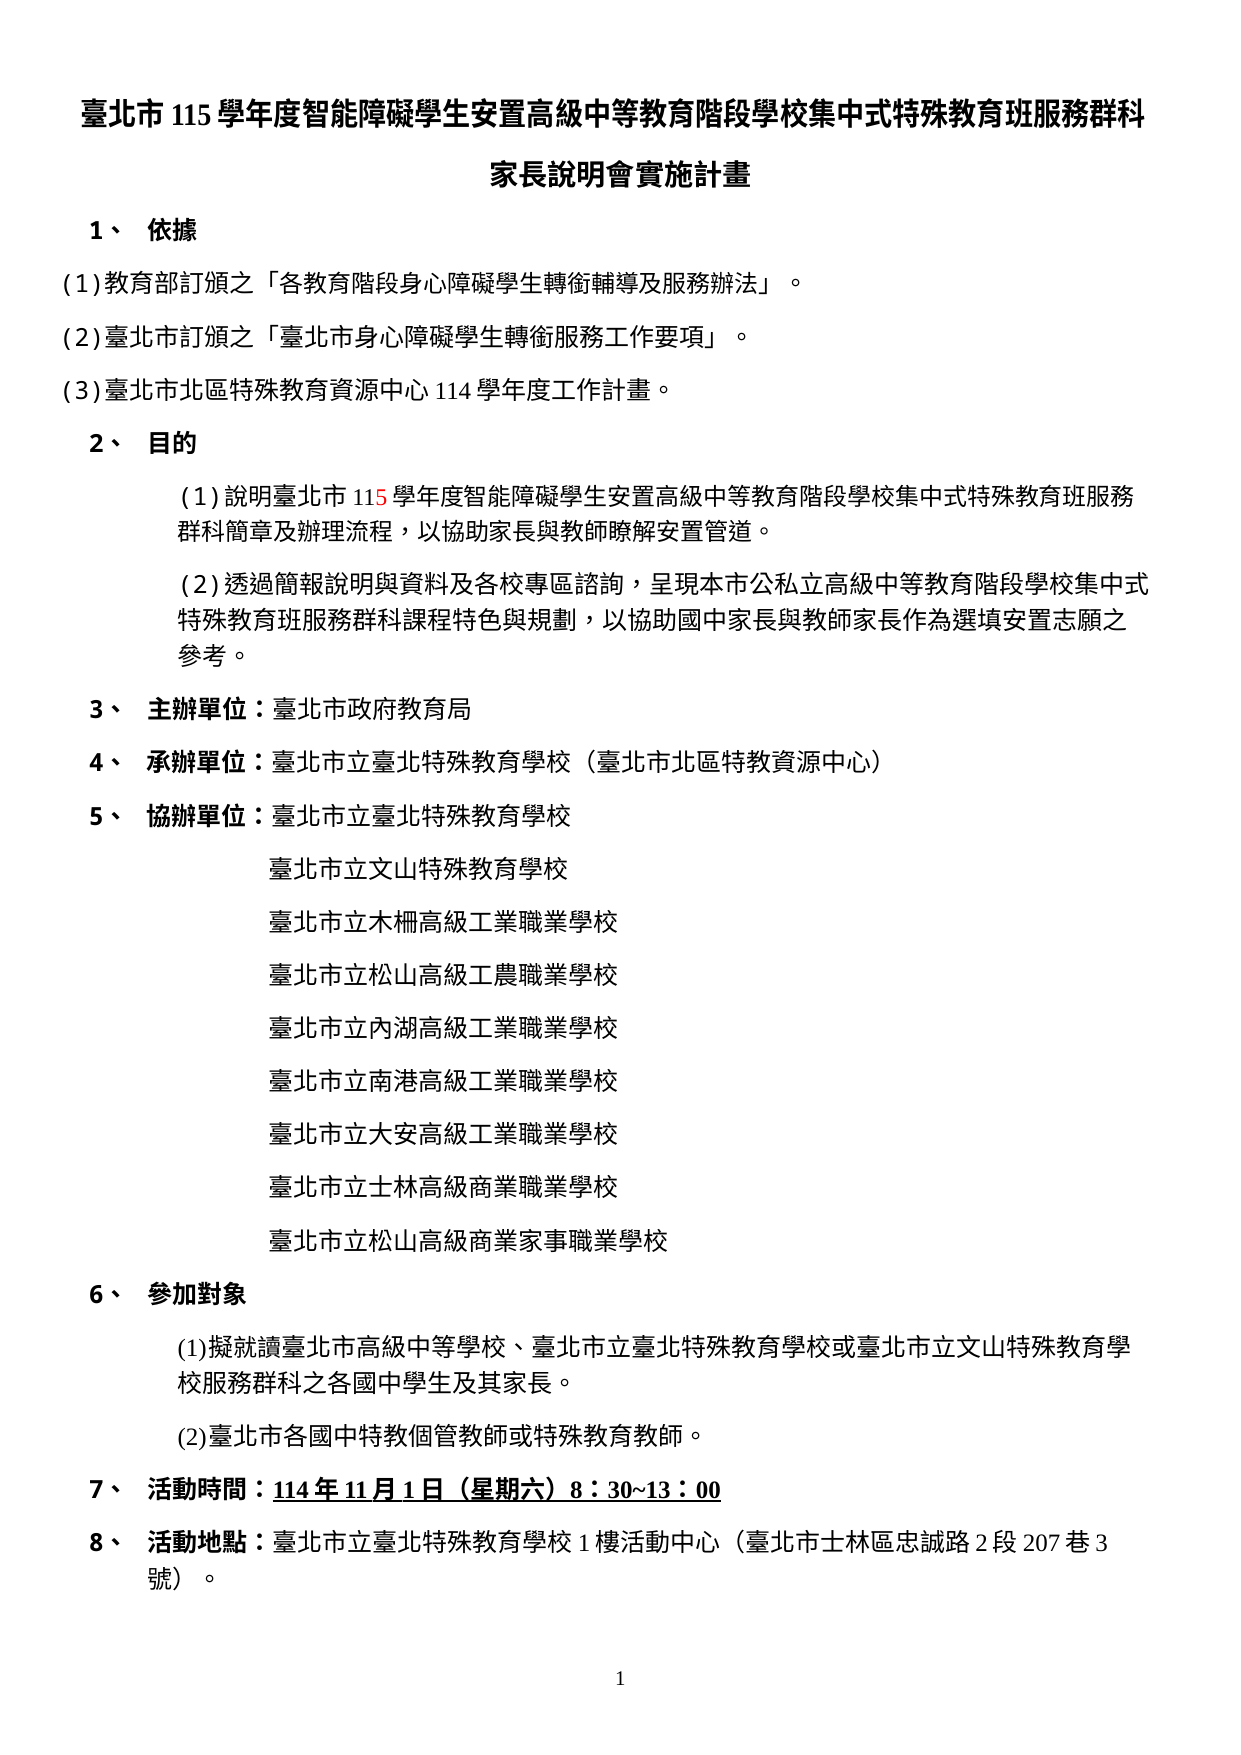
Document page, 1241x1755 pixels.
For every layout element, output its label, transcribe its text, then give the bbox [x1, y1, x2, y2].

list 活動地點：臺北市立臺北特殊教育學校1樓活動中心（臺北市士林區忠誠路2段207巷3號）。 [89, 1523, 1152, 1595]
list 協辦單位：臺北市立臺北特殊教育學校 [89, 796, 1152, 832]
list 主辦單位：臺北市政府教育局 [89, 690, 1152, 726]
text 臺北市立大安高級工業職業學校 [104, 1115, 1152, 1151]
list 活動時間：114年11月1日（星期六）8：30~13：00 [89, 1470, 1152, 1506]
list 承辦單位：臺北市立臺北特殊教育學校（臺北市北區特教資源中心） [89, 743, 1152, 779]
list 臺北市各國中特教個管教師或特殊教育教師。 [177, 1417, 1152, 1453]
text 臺北市立南港高級工業職業學校 [104, 1062, 1152, 1098]
text 臺北市115學年度智能障礙學生安置高級中等教育階段學校集中式特殊教育班服務群科 [74, 89, 1152, 135]
text 臺北市立士林高級商業職業學校 [104, 1168, 1152, 1204]
list 依據 [89, 211, 1152, 247]
text 臺北市立松山高級商業家事職業學校 [104, 1221, 1152, 1257]
list 教育部訂頒之「各教育階段身心障礙學生轉銜輔導及服務辦法」。 [59, 264, 1152, 300]
list 目的 [89, 423, 1152, 459]
list 擬就讀臺北市高級中等學校、臺北市立臺北特殊教育學校或臺北市立文山特殊教育學校服務群科之各國中學生及其家長。 [177, 1327, 1152, 1400]
text 臺北市立木柵高級工業職業學校 [104, 902, 1152, 938]
list 臺北市訂頒之「臺北市身心障礙學生轉銜服務工作要項」。 [59, 317, 1152, 353]
list 臺北市北區特殊教育資源中心114學年度工作計畫。 [59, 370, 1152, 406]
text 臺北市立內湖高級工業職業學校 [104, 1008, 1152, 1045]
list 參加對象 [89, 1274, 1152, 1310]
text 家長說明會實施計畫 [89, 152, 1152, 194]
list 透過簡報說明與資料及各校專區諮詢，呈現本市公私立高級中等教育階段學校集中式特殊教育班服務群科課程特色與規劃，以協助國中家長與教師家長作為選填安置志願之參考。 [177, 564, 1152, 673]
text 臺北市立文山特殊教育學校 [104, 849, 1152, 885]
text 臺北市立松山高級工農職業學校 [104, 955, 1152, 992]
list 說明臺北市115學年度智能障礙學生安置高級中等教育階段學校集中式特殊教育班服務群科簡章及辦理流程，以協助家長與教師瞭解安置管道。 [177, 476, 1152, 547]
